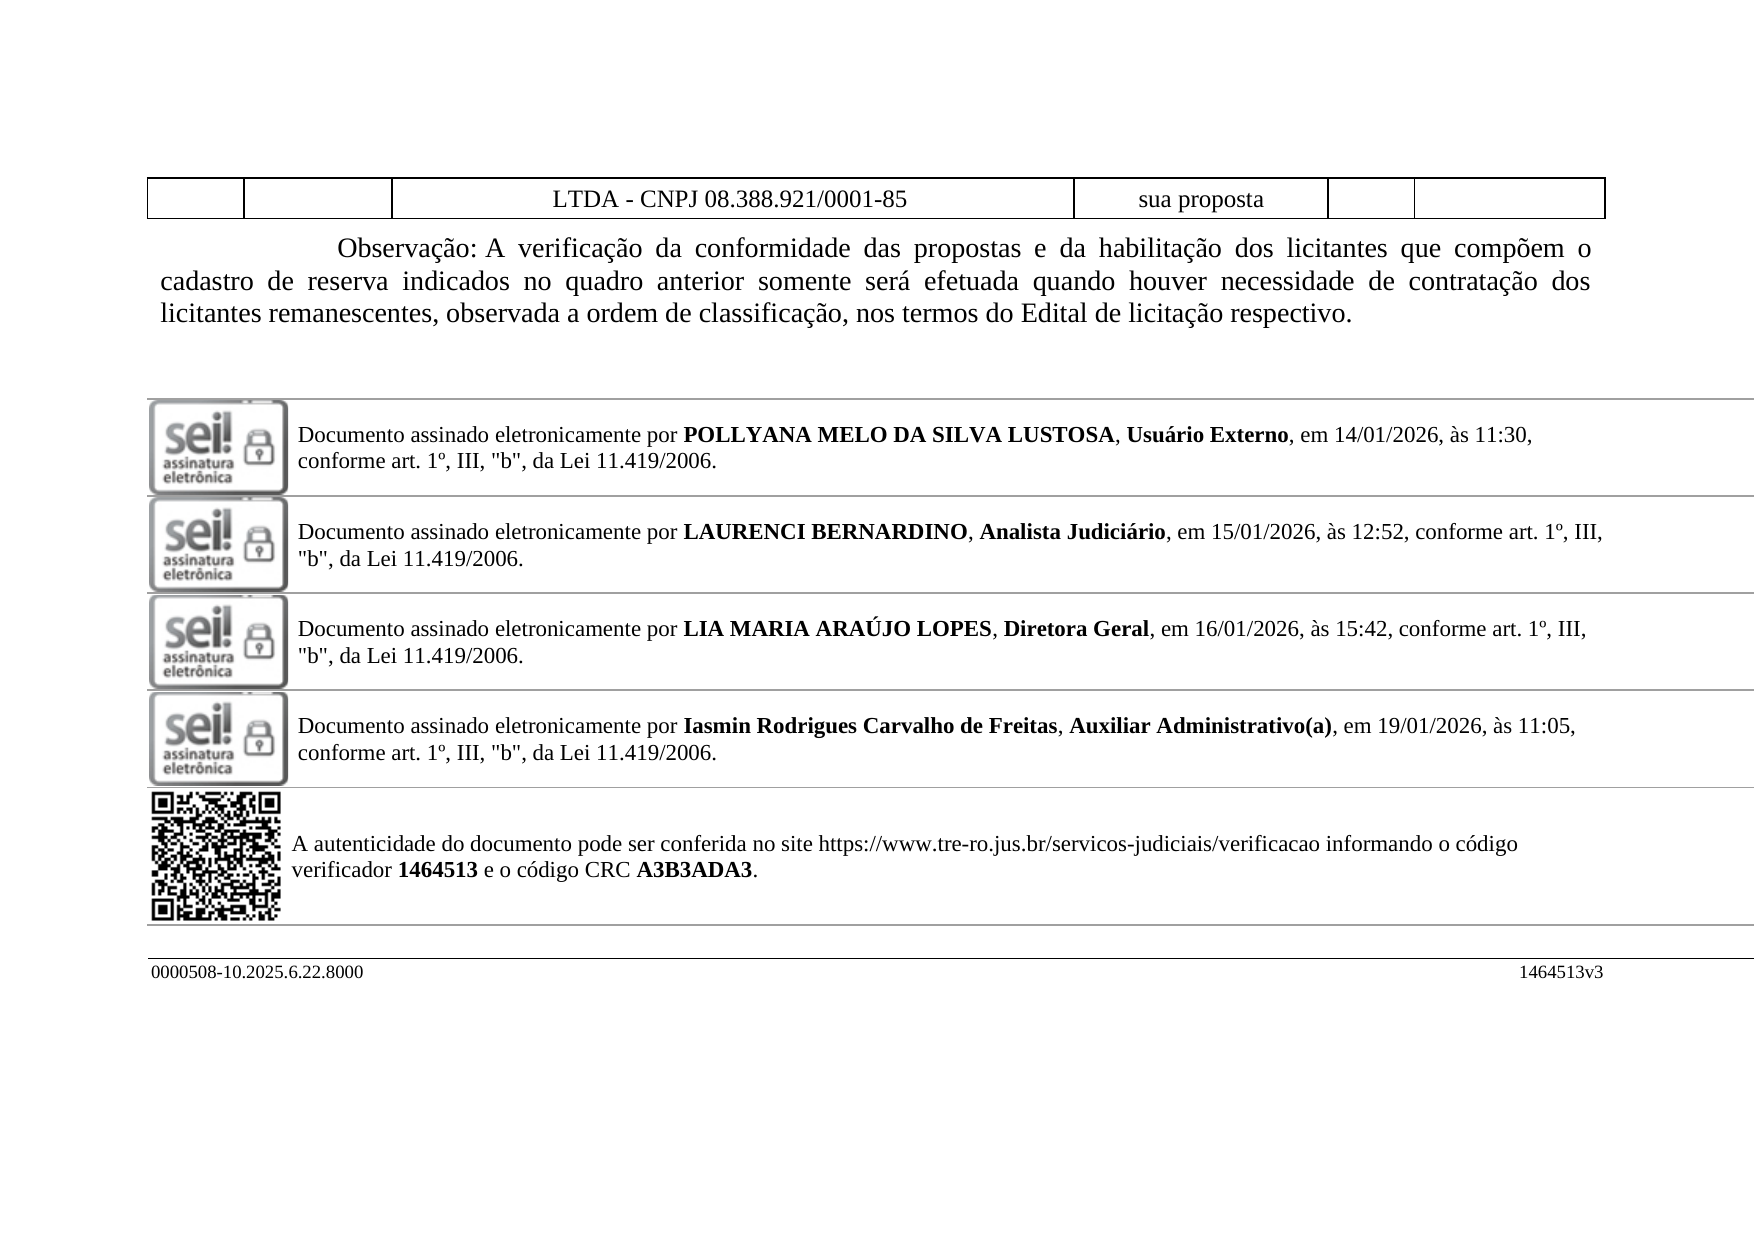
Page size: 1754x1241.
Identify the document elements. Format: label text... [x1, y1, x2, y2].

table_header A autenticidade do documento pode ser conferida no site https://www.tre-ro.jus.br/servicos-judiciais/verificacao informando o código verificador 1464513 e o código CRC A3B3ADA3. [290, 788, 1606, 924]
text Observação: A verificação da conformidade das propostas e da habilitação dos licitantes que compõem o cadastro de reserva indicados no quadro anterior somente será efetuada quando houver necessidade de contratação dos licitantes remanescentes, observada a ordem de classificação, nos termos do Edital de licitação respectivo. [160, 232, 1594, 329]
table_cell [1415, 179, 1604, 217]
table_header Documento assinado eletronicamente por POLLYANA MELO DA SILVA LUSTOSA, Usuário Externo, em 14/01/2026, às 11:30, conforme art. 1º, III, "b", da Lei 11.419/2006. [296, 400, 1606, 495]
table_header Documento assinado eletronicamente por LAURENCI BERNARDINO, Analista Judiciário, em 15/01/2026, às 12:52, conforme art. 1º, III, "b", da Lei 11.419/2006. [296, 497, 1606, 592]
table_cell [245, 179, 391, 217]
table_cell LTDA - CNPJ 08.388.921/0001-85 [393, 179, 1073, 217]
table_header [148, 594, 296, 689]
table_header [148, 691, 296, 787]
table_header [289, 400, 296, 495]
table_header 0000508-10.2025.6.22.8000 [148, 959, 877, 986]
table_header 1464513v3 [877, 959, 1606, 986]
table_cell [148, 179, 243, 217]
table_cell sua proposta [1075, 179, 1327, 217]
table_header Documento assinado eletronicamente por Iasmin Rodrigues Carvalho de Freitas, Auxiliar Administrativo(a), em 19/01/2026, às 11:05, conforme art. 1º, III, "b", da Lei 11.419/2006. [296, 691, 1606, 787]
table_cell [1329, 179, 1414, 217]
table_header Documento assinado eletronicamente por LIA MARIA ARAÚJO LOPES, Diretora Geral, em 16/01/2026, às 15:42, conforme art. 1º, III, "b", da Lei 11.419/2006. [296, 594, 1606, 689]
table_header [289, 497, 296, 592]
table_header [148, 788, 290, 924]
